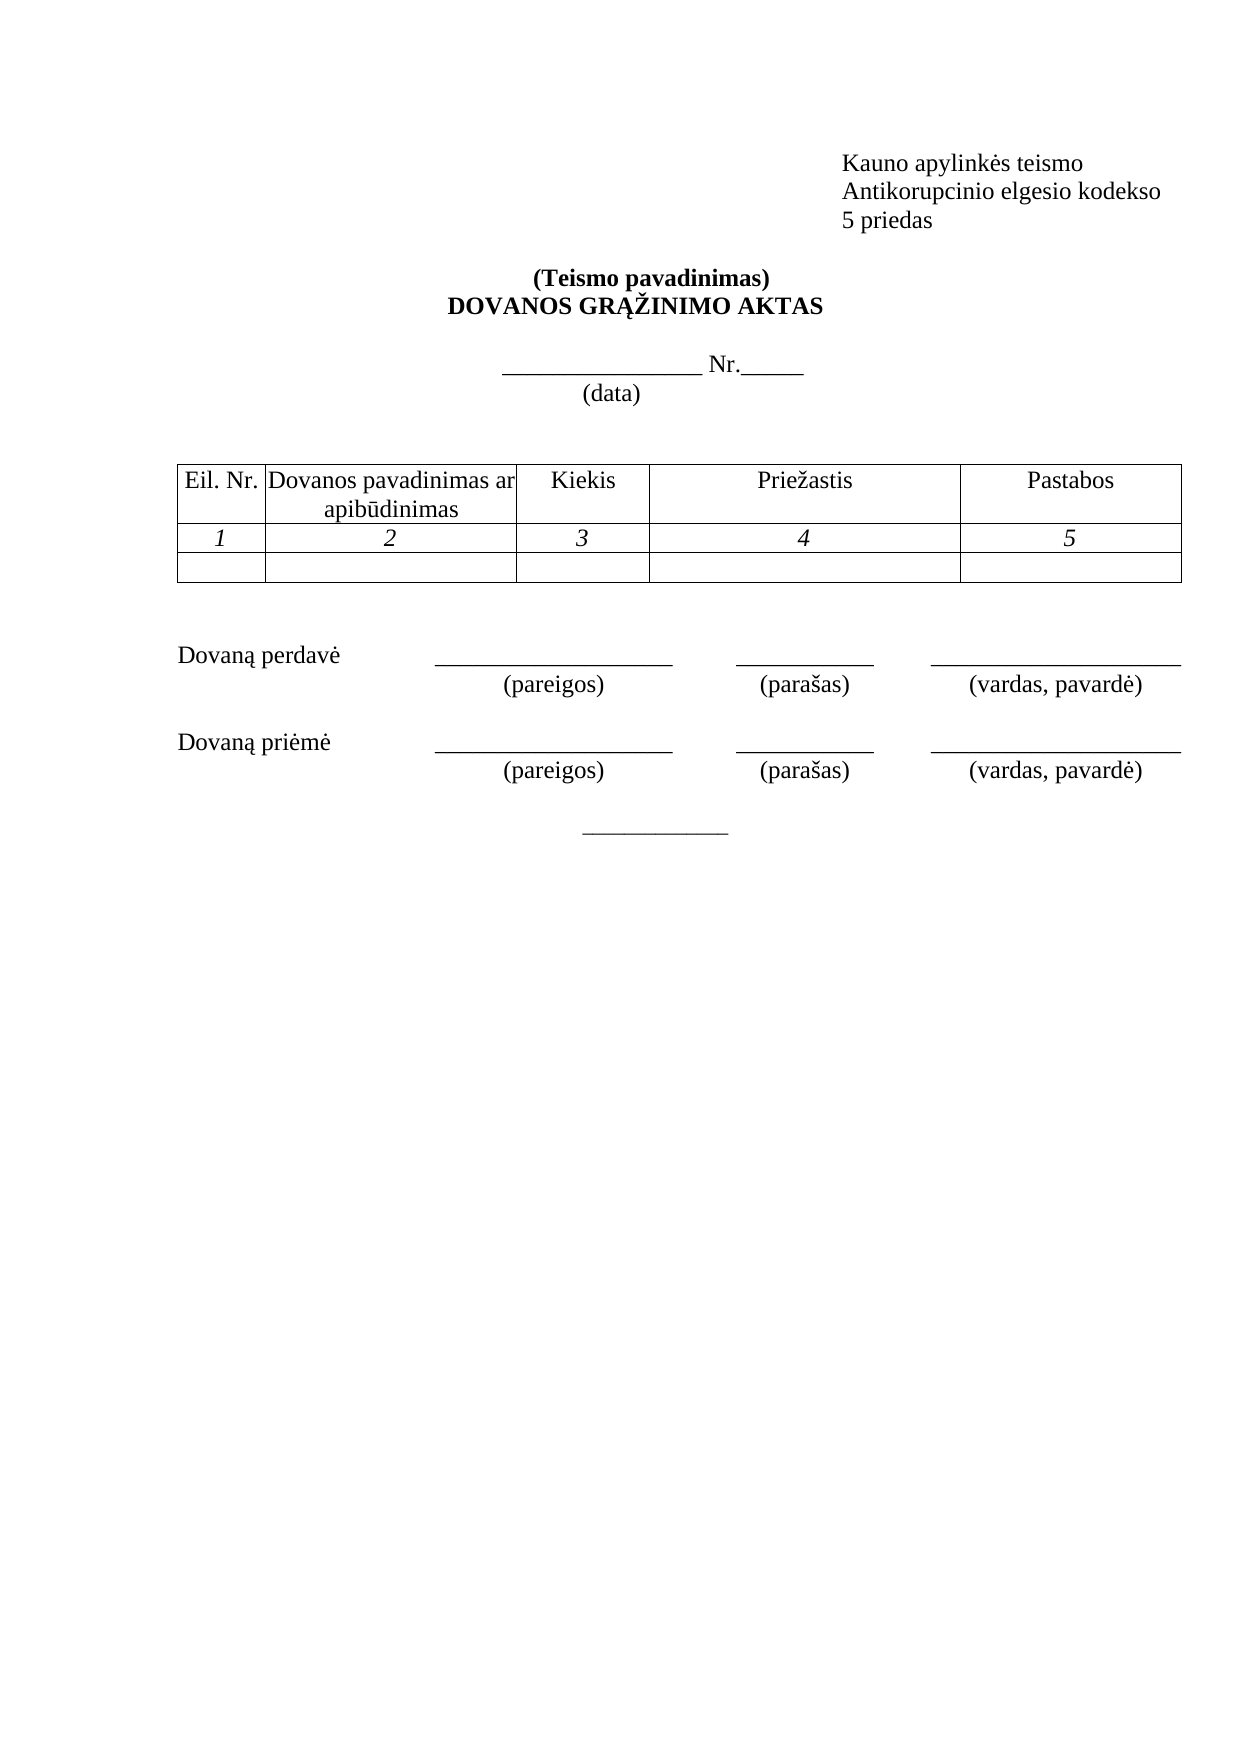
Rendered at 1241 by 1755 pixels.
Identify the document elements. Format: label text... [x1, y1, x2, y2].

table_cell Dovaną priėmė [177, 727, 428, 784]
text 5 priedas [768, 205, 1181, 234]
table_cell 2 [266, 524, 516, 552]
table_cell [650, 553, 960, 582]
table_header ____________________ (vardas, pavardė) [930, 641, 1181, 727]
text ______________ [447, 813, 1181, 837]
table_header ___________ (parašas) [679, 641, 930, 727]
table_cell [266, 553, 516, 582]
text Kauno apylinkės teismo [177, 148, 1181, 176]
table_header Pastabos [961, 465, 1181, 522]
table_header Kiekis [517, 465, 649, 522]
table_cell 1 [178, 524, 265, 552]
table_cell ____________________ (vardas, pavardė) [930, 727, 1181, 784]
text Antikorupcinio elgesio kodekso [177, 176, 1181, 205]
table_cell [517, 553, 649, 582]
table_header Dovanos pavadinimas ar apibūdinimas [266, 465, 516, 522]
table_header ___________________ (pareigos) [428, 641, 679, 727]
text ________________ Nr._____ [177, 349, 1181, 378]
table_cell ___________ (parašas) [679, 727, 930, 784]
text (Teismo pavadinimas) [458, 263, 1181, 291]
table_header Priežastis [650, 465, 960, 522]
table_cell [178, 553, 265, 582]
table_cell 4 [650, 524, 960, 552]
text DOVANOS GRĄŽINIMO AKTAS [312, 291, 1181, 320]
table_cell 3 [517, 524, 649, 552]
table_cell ___________________ (pareigos) [428, 727, 679, 784]
table_cell [961, 553, 1181, 582]
text (data) [447, 378, 1181, 406]
table_header Eil. Nr. [178, 465, 265, 522]
table_cell 5 [961, 524, 1181, 552]
table_header Dovaną perdavė [177, 641, 428, 727]
